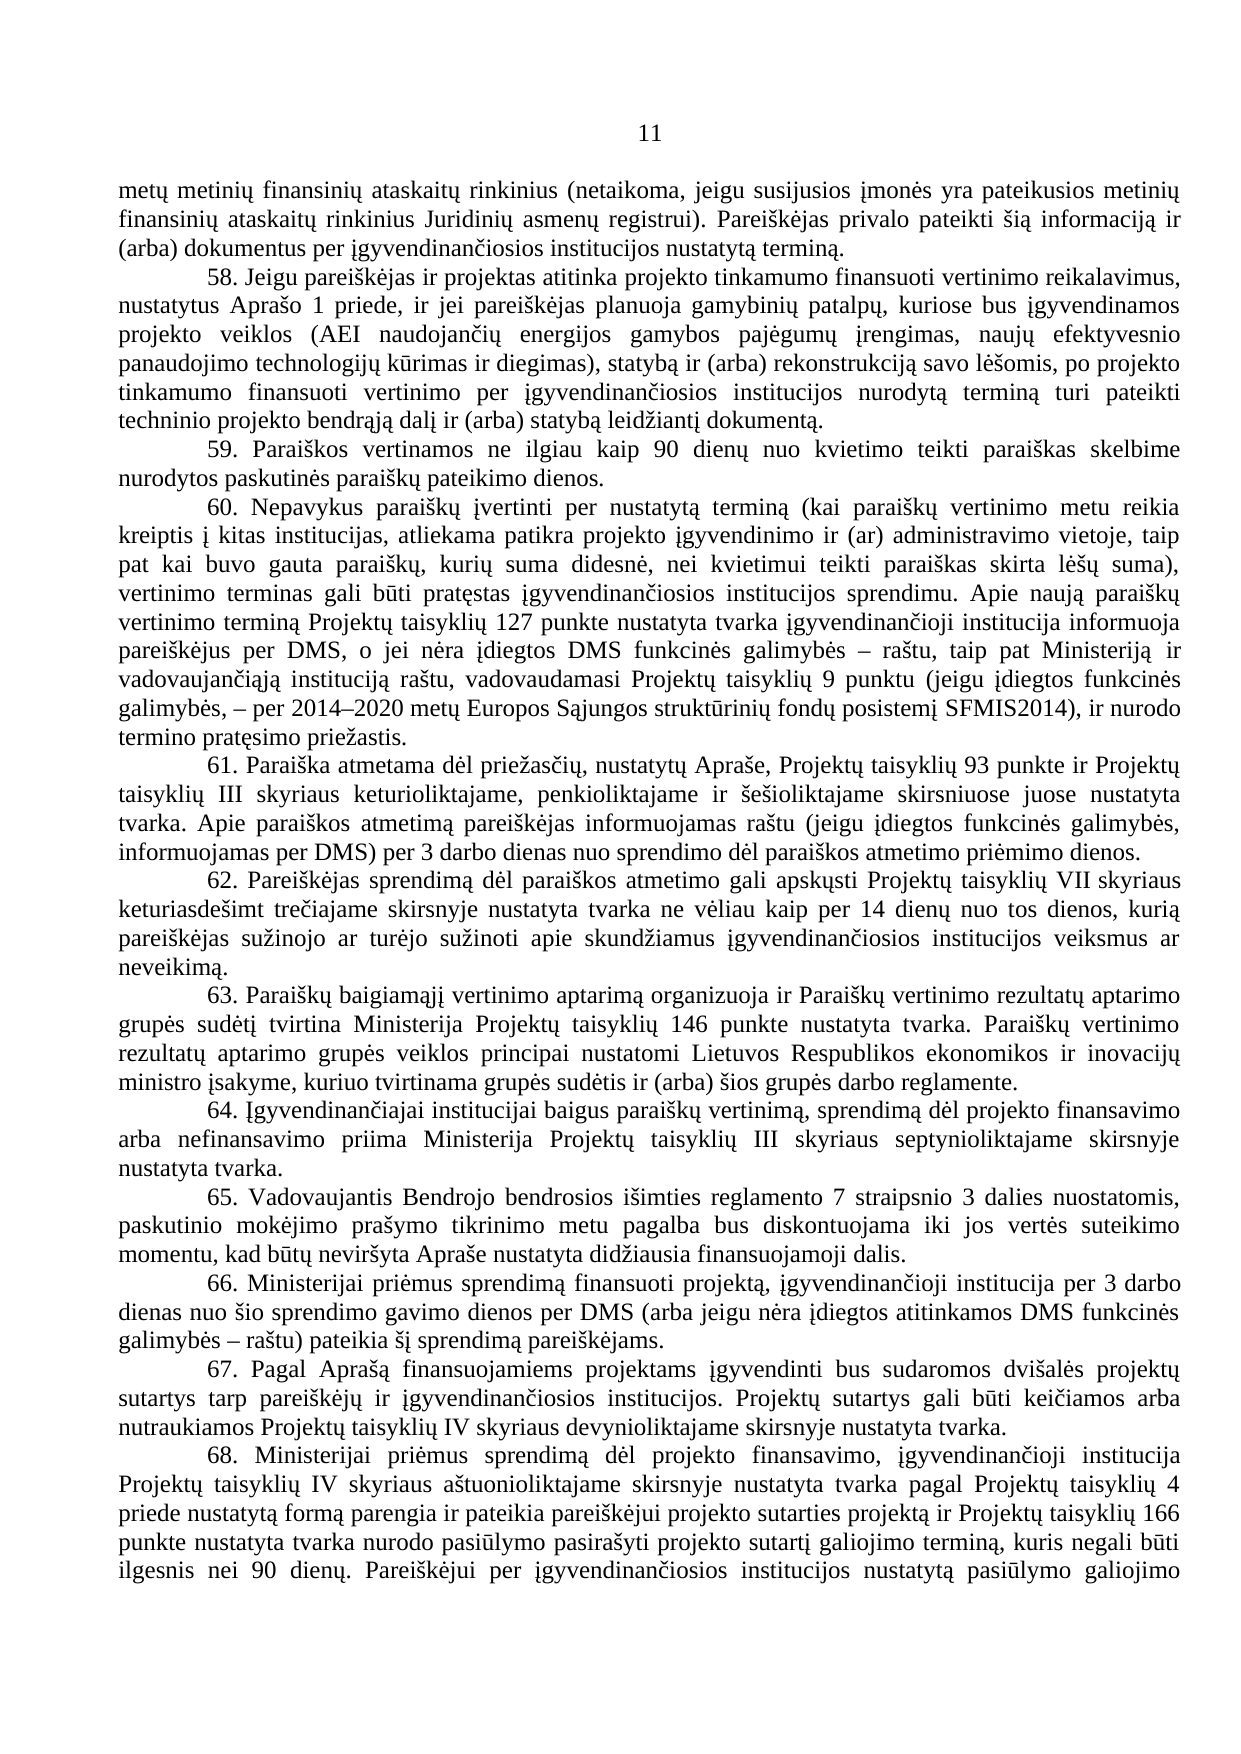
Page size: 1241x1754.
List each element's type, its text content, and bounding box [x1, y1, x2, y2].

text 59. Paraiškos vertinamos ne ilgiau kaip 90 dienų nuo kvietimo teikti paraiškas skelbime nurodytos paskutinės paraiškų pateikimo dienos. [118, 434, 1181, 492]
text 64. Įgyvendinančiajai institucijai baigus paraiškų vertinimą, sprendimą dėl projekto finansavimo arba nefinansavimo priima Ministerija Projektų taisyklių III skyriaus septynioliktajame skirsnyje nustatyta tvarka. [118, 1096, 1181, 1182]
text 61. Paraiška atmetama dėl priežasčių, nustatytų Apraše, Projektų taisyklių 93 punkte ir Projektų taisyklių III skyriaus keturioliktajame, penkioliktajame ir šešioliktajame skirsniuose juose nustatyta tvarka. Apie paraiškos atmetimą pareiškėjas informuojamas raštu (jeigu įdiegtos funkcinės galimybės, informuojamas per DMS) per 3 darbo dienas nuo sprendimo dėl paraiškos atmetimo priėmimo dienos. [118, 751, 1181, 866]
text 58. Jeigu pareiškėjas ir projektas atitinka projekto tinkamumo finansuoti vertinimo reikalavimus, nustatytus Aprašo 1 priede, ir jei pareiškėjas planuoja gamybinių patalpų, kuriose bus įgyvendinamos projekto veiklos (AEI naudojančių energijos gamybos pajėgumų įrengimas, naujų efektyvesnio panaudojimo technologijų kūrimas ir diegimas), statybą ir (arba) rekonstrukciją savo lėšomis, po projekto tinkamumo finansuoti vertinimo per įgyvendinančiosios institucijos nurodytą terminą turi pateikti techninio projekto bendrąją dalį ir (arba) statybą leidžiantį dokumentą. [118, 262, 1181, 434]
text 68. Ministerijai priėmus sprendimą dėl projekto finansavimo, įgyvendinančioji institucija Projektų taisyklių IV skyriaus aštuonioliktajame skirsnyje nustatyta tvarka pagal Projektų taisyklių 4 priede nustatytą formą parengia ir pateikia pareiškėjui projekto sutarties projektą ir Projektų taisyklių 166 punkte nustatyta tvarka nurodo pasiūlymo pasirašyti projekto sutartį galiojimo terminą, kuris negali būti ilgesnis nei 90 dienų. Pareiškėjui per įgyvendinančiosios institucijos nustatytą pasiūlymo galiojimo [118, 1441, 1181, 1584]
text 67. Pagal Aprašą finansuojamiems projektams įgyvendinti bus sudaromos dvišalės projektų sutartys tarp pareiškėjų ir įgyvendinančiosios institucijos. Projektų sutartys gali būti keičiamos arba nutraukiamos Projektų taisyklių IV skyriaus devynioliktajame skirsnyje nustatyta tvarka. [118, 1354, 1181, 1441]
text 65. Vadovaujantis Bendrojo bendrosios išimties reglamento 7 straipsnio 3 dalies nuostatomis, paskutinio mokėjimo prašymo tikrinimo metu pagalba bus diskontuojama iki jos vertės suteikimo momentu, kad būtų neviršyta Apraše nustatyta didžiausia finansuojamoji dalis. [118, 1182, 1181, 1268]
text 60. Nepavykus paraiškų įvertinti per nustatytą terminą (kai paraiškų vertinimo metu reikia kreiptis į kitas institucijas, atliekama patikra projekto įgyvendinimo ir (ar) administravimo vietoje, taip pat kai buvo gauta paraiškų, kurių suma didesnė, nei kvietimui teikti paraiškas skirta lėšų suma), vertinimo terminas gali būti pratęstas įgyvendinančiosios institucijos sprendimu. Apie naują paraiškų vertinimo terminą Projektų taisyklių 127 punkte nustatyta tvarka įgyvendinančioji institucija informuoja pareiškėjus per DMS, o jei nėra įdiegtos DMS funkcinės galimybės – raštu, taip pat Ministeriją ir vadovaujančiąją instituciją raštu, vadovaudamasi Projektų taisyklių 9 punktu (jeigu įdiegtos funkcinės galimybės, – per 2014–2020 metų Europos Sąjungos struktūrinių fondų posistemį SFMIS2014), ir nurodo termino pratęsimo priežastis. [118, 492, 1181, 751]
text metų metinių finansinių ataskaitų rinkinius (netaikoma, jeigu susijusios įmonės yra pateikusios metinių finansinių ataskaitų rinkinius Juridinių asmenų registrui). Pareiškėjas privalo pateikti šią informaciją ir (arba) dokumentus per įgyvendinančiosios institucijos nustatytą terminą. [118, 176, 1181, 262]
text 66. Ministerijai priėmus sprendimą finansuoti projektą, įgyvendinančioji institucija per 3 darbo dienas nuo šio sprendimo gavimo dienos per DMS (arba jeigu nėra įdiegtos atitinkamos DMS funkcinės galimybės – raštu) pateikia šį sprendimą pareiškėjams. [118, 1268, 1181, 1354]
text 62. Pareiškėjas sprendimą dėl paraiškos atmetimo gali apskųsti Projektų taisyklių VII skyriaus keturiasdešimt trečiajame skirsnyje nustatyta tvarka ne vėliau kaip per 14 dienų nuo tos dienos, kurią pareiškėjas sužinojo ar turėjo sužinoti apie skundžiamus įgyvendinančiosios institucijos veiksmus ar neveikimą. [118, 866, 1181, 981]
text 63. Paraiškų baigiamąjį vertinimo aptarimą organizuoja ir Paraiškų vertinimo rezultatų aptarimo grupės sudėtį tvirtina Ministerija Projektų taisyklių 146 punkte nustatyta tvarka. Paraiškų vertinimo rezultatų aptarimo grupės veiklos principai nustatomi Lietuvos Respublikos ekonomikos ir inovacijų ministro įsakyme, kuriuo tvirtinama grupės sudėtis ir (arba) šios grupės darbo reglamente. [118, 981, 1181, 1096]
